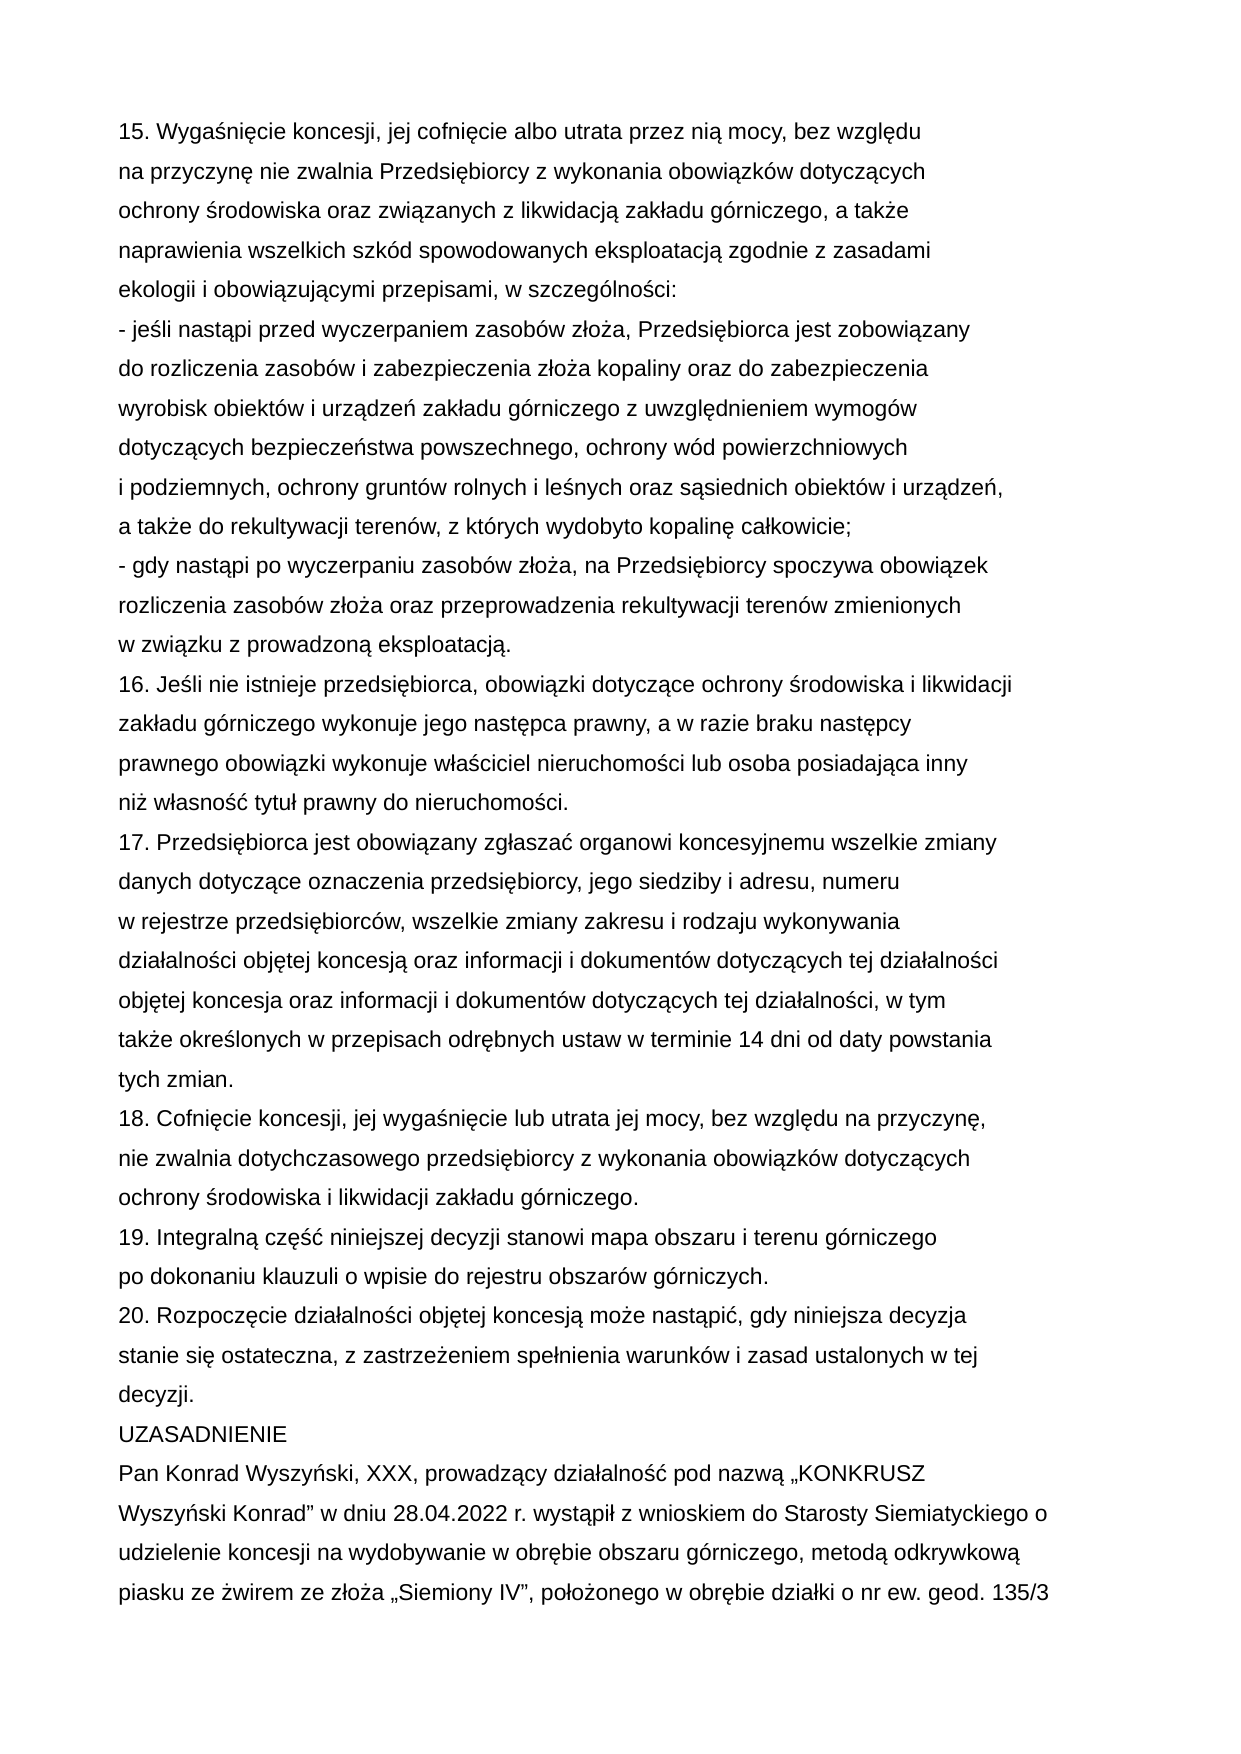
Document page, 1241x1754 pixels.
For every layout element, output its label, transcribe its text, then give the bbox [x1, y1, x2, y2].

text - jeśli nastąpi przed wyczerpaniem zasobów złoża, Przedsiębiorca jest zobowiązany [118, 316, 1122, 342]
text prawnego obowiązki wykonuje właściciel nieruchomości lub osoba posiadająca inny [118, 750, 1122, 776]
text do rozliczenia zasobów i zabezpieczenia złoża kopaliny oraz do zabezpieczenia [118, 355, 1122, 381]
text 18. Cofnięcie koncesji, jej wygaśnięcie lub utrata jej mocy, bez względu na przyczynę, [118, 1105, 1122, 1131]
text udzielenie koncesji na wydobywanie w obrębie obszaru górniczego, metodą odkrywkową [118, 1539, 1122, 1566]
text wyrobisk obiektów i urządzeń zakładu górniczego z uwzględnieniem wymogów [118, 394, 1122, 421]
text danych dotyczące oznaczenia przedsiębiorcy, jego siedziby i adresu, numeru [118, 868, 1122, 894]
text - gdy nastąpi po wyczerpaniu zasobów złoża, na Przedsiębiorcy spoczywa obowiązek [118, 552, 1122, 579]
text w rejestrze przedsiębiorców, wszelkie zmiany zakresu i rodzaju wykonywania [118, 908, 1122, 934]
text niż własność tytuł prawny do nieruchomości. [118, 789, 1122, 816]
text ochrony środowiska oraz związanych z likwidacją zakładu górniczego, a także [118, 197, 1122, 223]
text decyzji. [118, 1381, 1122, 1408]
text UZASADNIENIE [118, 1421, 1122, 1447]
text 19. Integralną część niniejszej decyzji stanowi mapa obszaru i terenu górniczego [118, 1223, 1122, 1250]
text 15. Wygaśnięcie koncesji, jej cofnięcie albo utrata przez nią mocy, bez względu [118, 118, 1122, 144]
text a także do rekultywacji terenów, z których wydobyto kopalinę całkowicie; [118, 513, 1122, 539]
text ekologii i obowiązującymi przepisami, w szczególności: [118, 276, 1122, 302]
text na przyczynę nie zwalnia Przedsiębiorcy z wykonania obowiązków dotyczących [118, 158, 1122, 184]
text tych zmian. [118, 1066, 1122, 1092]
text w związku z prowadzoną eksploatacją. [118, 631, 1122, 658]
text dotyczących bezpieczeństwa powszechnego, ochrony wód powierzchniowych [118, 434, 1122, 460]
text naprawienia wszelkich szkód spowodowanych eksploatacją zgodnie z zasadami [118, 237, 1122, 263]
text rozliczenia zasobów złoża oraz przeprowadzenia rekultywacji terenów zmienionych [118, 592, 1122, 618]
text także określonych w przepisach odrębnych ustaw w terminie 14 dni od daty powstania [118, 1026, 1122, 1052]
text nie zwalnia dotychczasowego przedsiębiorcy z wykonania obowiązków dotyczących [118, 1144, 1122, 1171]
text Pan Konrad Wyszyński, XXX, prowadzący działalność pod nazwą „KONKRUSZ [118, 1460, 1122, 1487]
text 16. Jeśli nie istnieje przedsiębiorca, obowiązki dotyczące ochrony środowiska i likwidacji [118, 671, 1122, 697]
text Wyszyński Konrad” w dniu 28.04.2022 r. wystąpił z wnioskiem do Starosty Siemiatyckiego o [118, 1500, 1122, 1526]
text po dokonaniu klauzuli o wpisie do rejestru obszarów górniczych. [118, 1263, 1122, 1289]
text ochrony środowiska i likwidacji zakładu górniczego. [118, 1184, 1122, 1210]
text objętej koncesja oraz informacji i dokumentów dotyczących tej działalności, w tym [118, 987, 1122, 1013]
text i podziemnych, ochrony gruntów rolnych i leśnych oraz sąsiednich obiektów i urządzeń, [118, 473, 1122, 500]
text stanie się ostateczna, z zastrzeżeniem spełnienia warunków i zasad ustalonych w tej [118, 1342, 1122, 1368]
text działalności objętej koncesją oraz informacji i dokumentów dotyczących tej działalności [118, 947, 1122, 973]
text 17. Przedsiębiorca jest obowiązany zgłaszać organowi koncesyjnemu wszelkie zmiany [118, 829, 1122, 855]
text 20. Rozpoczęcie działalności objętej koncesją może nastąpić, gdy niniejsza decyzja [118, 1302, 1122, 1329]
text zakładu górniczego wykonuje jego następca prawny, a w razie braku następcy [118, 710, 1122, 737]
text piasku ze żwirem ze złoża „Siemiony IV”, położonego w obrębie działki o nr ew. geod. 135/3 [118, 1579, 1122, 1605]
